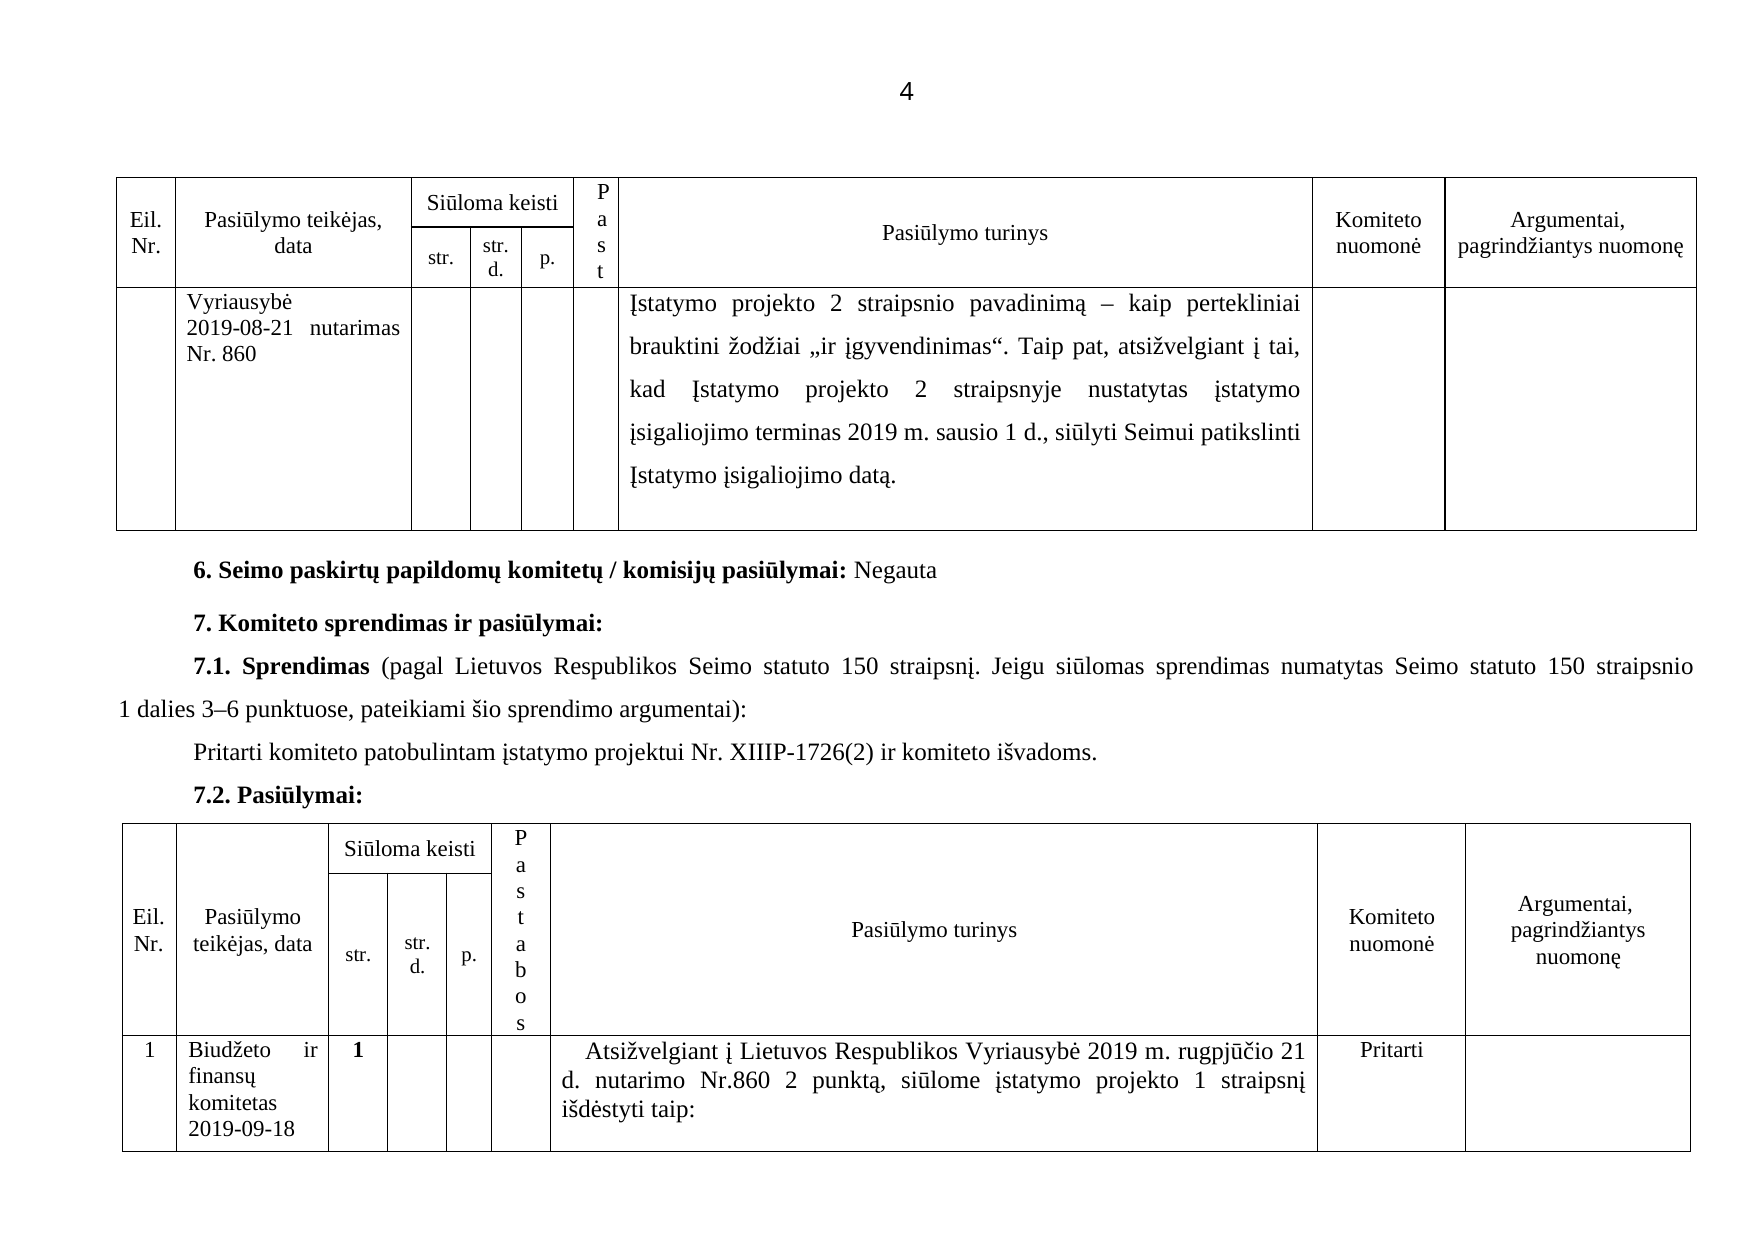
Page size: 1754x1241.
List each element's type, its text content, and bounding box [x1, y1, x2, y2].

table_cell str. d. [388, 874, 446, 1035]
table_cell 1 [329, 1036, 387, 1151]
table_cell str. [412, 228, 470, 287]
table_cell Atsižvelgiant į Lietuvos Respublikos Vyriausybė 2019 m. rugpjūčio 21 d. nutarimo Nr.860 2 punktą, siūlome įstatymo projekto 1 straipsnį išdėstyti taip: [551, 1036, 1317, 1151]
table_header Pastabos [492, 824, 550, 1035]
table_header Pasiūlymo teikėjas, data [176, 178, 411, 287]
table_header Eil. Nr. [117, 178, 175, 287]
table_cell [471, 288, 521, 530]
table_header Pastabos [574, 178, 618, 287]
text 7.2. Pasiūlymai: [118, 780, 1695, 809]
table_cell Įstatymo projekto 2 straipsnio pavadinimą – kaip pertekliniai brauktini žodžiai „ir įgyvendinimas“. Taip pat, atsižvelgiant į tai, kad Įstatymo projekto 2 straipsnyje nustatytas įstatymo įsigaliojimo terminas 2019 m. sausio 1 d., siūlyti Seimui patikslinti Įstatymo įsigaliojimo datą. [619, 288, 1312, 530]
table_cell [1313, 288, 1444, 530]
table_cell [447, 1036, 491, 1151]
table_cell [492, 1036, 550, 1151]
table_cell p. [447, 874, 491, 1035]
table_cell str. [329, 874, 387, 1035]
table_cell [574, 288, 618, 530]
table_header Komiteto nuomonė [1318, 824, 1465, 1035]
table_cell [1446, 288, 1696, 530]
table_cell 1 [123, 1036, 176, 1151]
table_header Pasiūlymo turinys [551, 824, 1317, 1035]
table_header Pasiūlymo teikėjas, data [177, 824, 328, 1035]
table_header Siūloma keisti [329, 824, 491, 872]
table_header Argumentai, pagrindžiantys nuomonę [1466, 824, 1690, 1035]
text Pritarti komiteto patobulintam įstatymo projektui Nr. XIIIP-1726(2) ir komiteto išvadoms. [118, 737, 1695, 766]
table_cell [117, 288, 175, 530]
table_header Pasiūlymo turinys [619, 178, 1312, 287]
table_cell [1466, 1036, 1690, 1151]
table_cell Vyriausybė 2019-08-21 nutarimas Nr. 860 [176, 288, 411, 530]
table_cell [522, 288, 573, 530]
table_header Komiteto nuomonė [1313, 178, 1444, 287]
table_cell Biudžeto ir finansų komitetas 2019-09-18 [177, 1036, 328, 1151]
table_header Eil. Nr. [123, 824, 176, 1035]
table_header Argumentai, pagrindžiantys nuomonę [1446, 178, 1696, 287]
text 6. Seimo paskirtų papildomų komitetų / komisijų pasiūlymai: Negauta [118, 555, 1695, 583]
text 7. Komiteto sprendimas ir pasiūlymai: [118, 608, 1695, 636]
table_header Siūloma keisti [412, 178, 573, 226]
table_cell [412, 288, 470, 530]
table_cell p. [522, 228, 573, 287]
table_cell Pritarti [1318, 1036, 1465, 1151]
table_cell [388, 1036, 446, 1151]
text 7.1. Sprendimas (pagal Lietuvos Respublikos Seimo statuto 150 straipsnį. Jeigu siūlomas sprendimas numatytas Seimo statuto 150 straipsnio 1 dalies 3–6 punktuose, pateikiami šio sprendimo argumentai): [118, 651, 1695, 723]
table_cell str. d. [471, 228, 521, 287]
